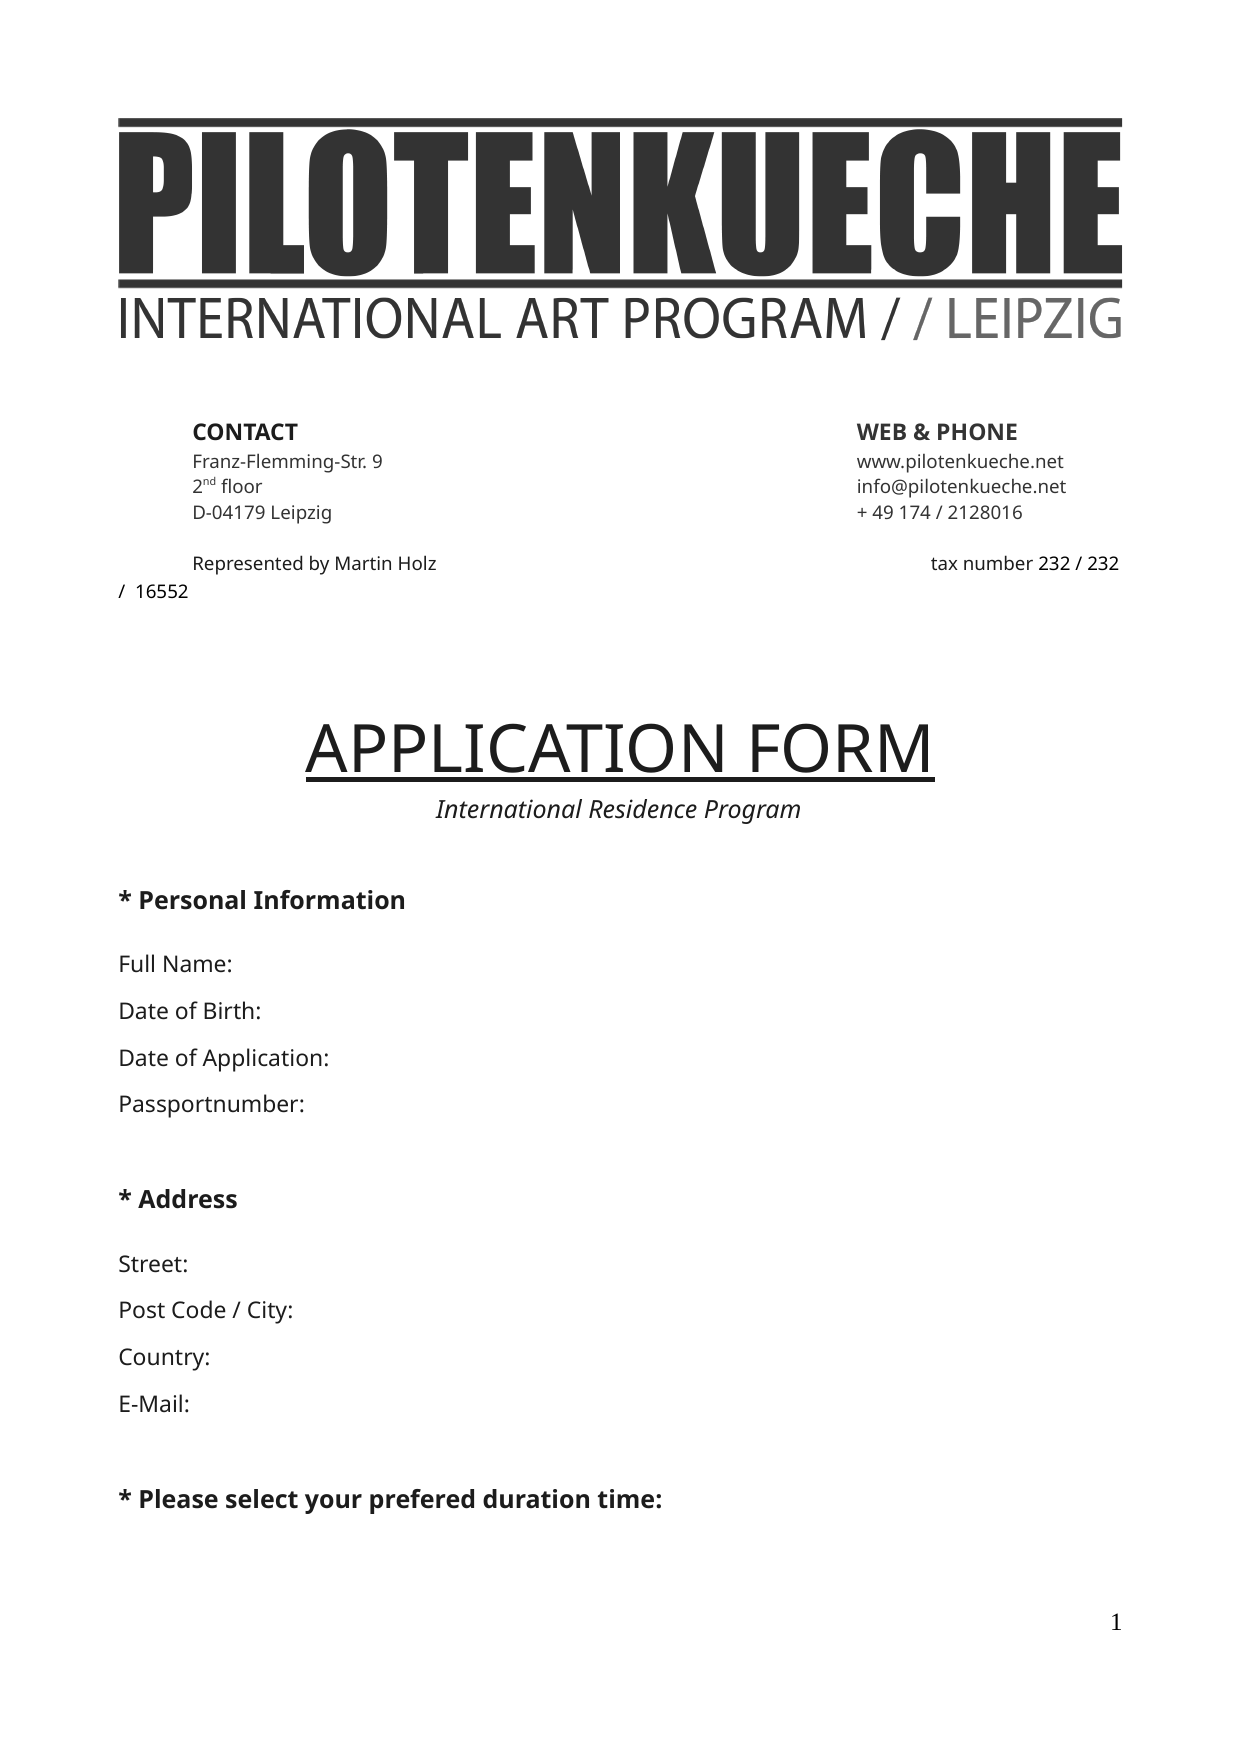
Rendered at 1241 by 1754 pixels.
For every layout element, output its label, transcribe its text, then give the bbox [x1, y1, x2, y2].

text Passportnumber: [118, 1088, 1122, 1120]
text International Residence Program [118, 792, 1122, 826]
text Date of Birth: [118, 995, 1122, 1026]
text Franz-Flemming-Str. 9 www.pilotenkueche.net [118, 448, 1122, 474]
text D-04179 Leipzig + 49 174 / 2128016 [118, 499, 1122, 525]
text Represented by Martin Holz tax number 232 / 232 / 16552 [118, 550, 1122, 604]
text Street: [118, 1247, 1122, 1279]
text E-Mail: [118, 1388, 1122, 1419]
text 2nd floor info@pilotenkueche.net [118, 474, 1122, 499]
text CONTACT WEB & PHONE [118, 414, 1122, 448]
text APPLICATION FORM [118, 701, 1122, 792]
text Full Name: [118, 948, 1122, 979]
text * Please select your prefered duration time: [118, 1482, 1122, 1516]
picture [118, 118, 1123, 347]
text Country: [118, 1341, 1122, 1372]
text * Personal Information [118, 882, 1122, 917]
text Date of Application: [118, 1042, 1122, 1073]
text * Address [118, 1182, 1122, 1216]
text Post Code / City: [118, 1294, 1122, 1326]
